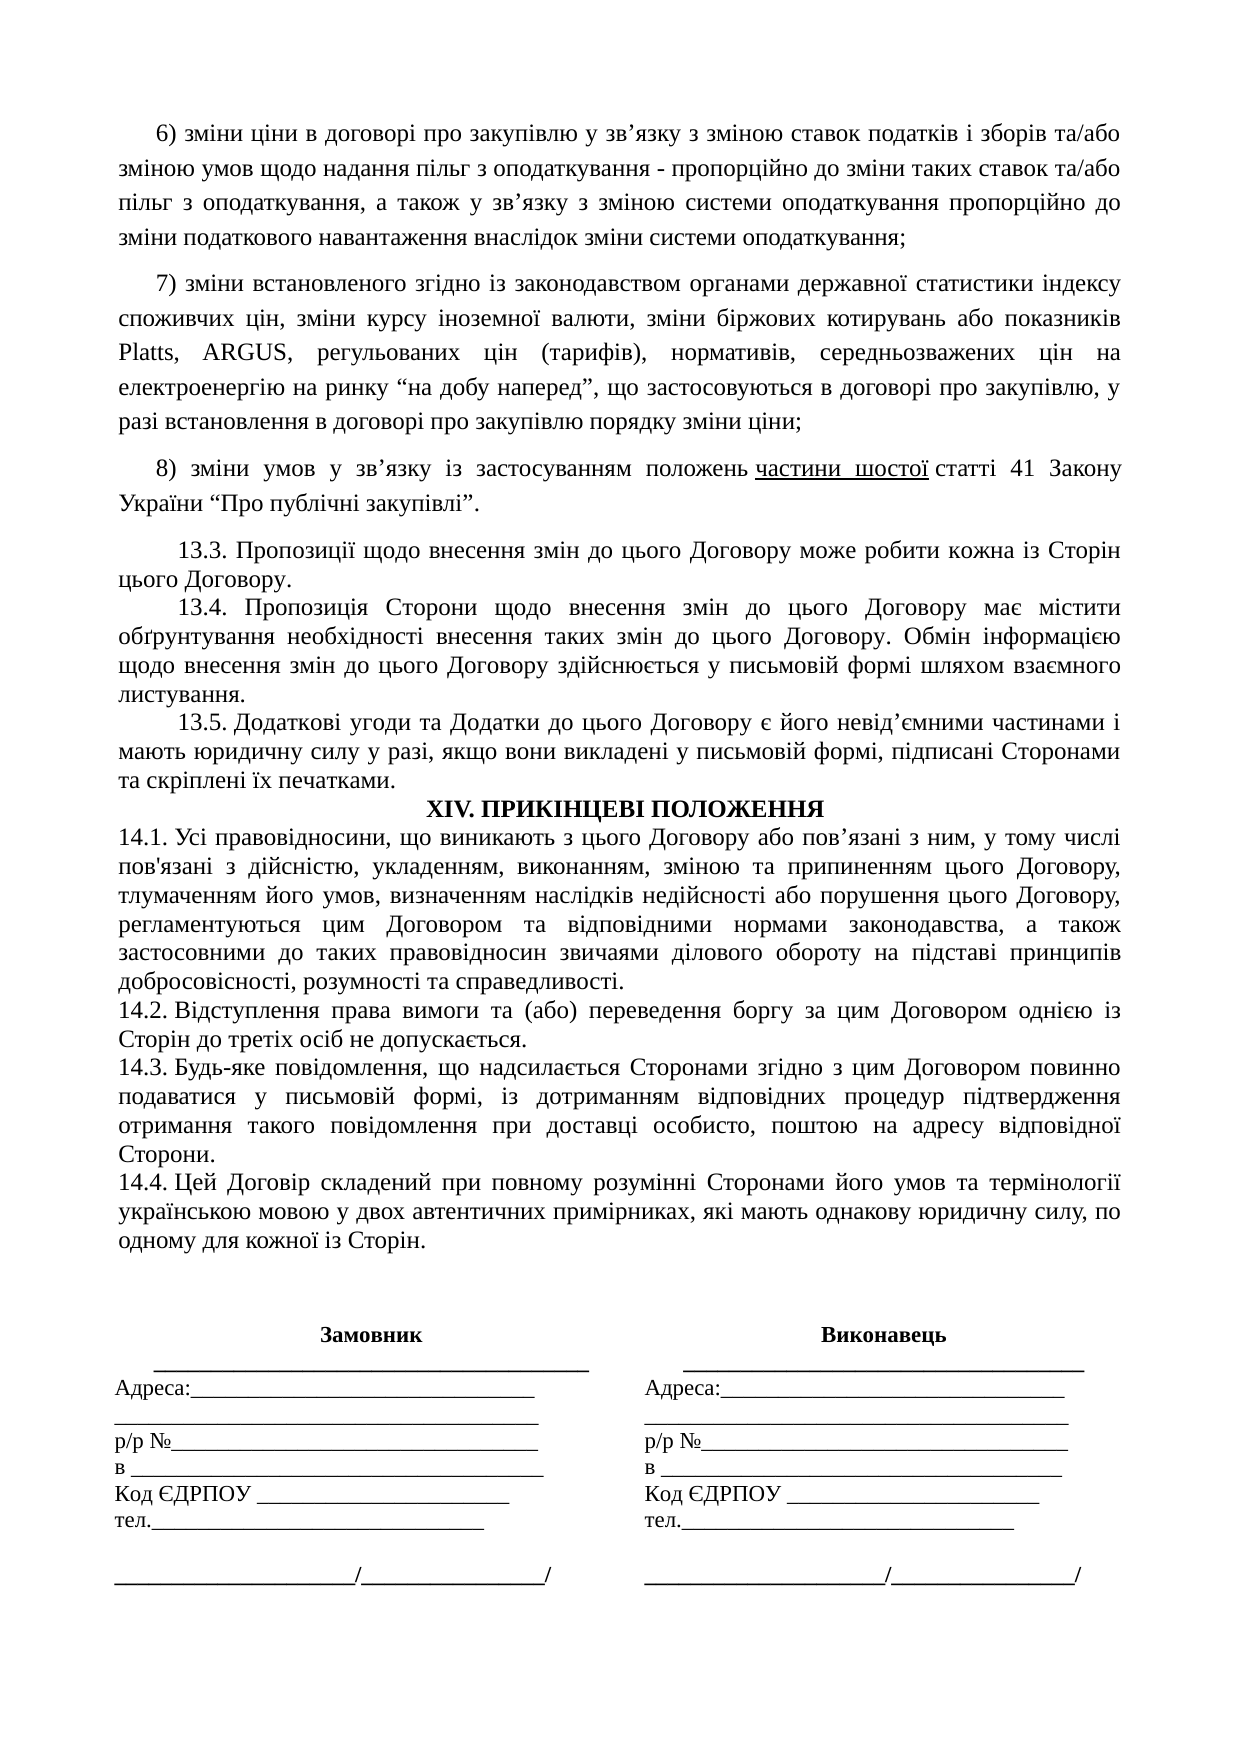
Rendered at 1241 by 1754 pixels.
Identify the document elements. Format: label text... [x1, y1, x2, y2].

text 14.4. Цей Договір складений при повному розумінні Сторонами його умов та термінології українською мовою у двох автентичних примірниках, які мають однакову юридичну силу, по одному для кожної із Сторін. [118, 1167, 1122, 1254]
table_header Виконавець ___________________________________ Адреса:______________________________ _____________________________________ р/р №________________________________ в ___________________________________ Код ЄДРПОУ ______________________ тел._____________________________ _____________________/________________/ [636, 1311, 1131, 1598]
text 13.4. Пропозиція Сторони щодо внесення змін до цього Договору має містити обґрунтування необхідності внесення таких змін до цього Договору. Обмін інформацією щодо внесення змін до цього Договору здійснюється у письмовій формі шляхом взаємного листування. [118, 592, 1122, 707]
text 13.5. Додаткові угоди та Додатки до цього Договору є його невід’ємними частинами і мають юридичну силу у разі, якщо вони викладені у письмовій формі, підписані Сторонами та скріплені їх печатками. [118, 707, 1122, 794]
text 8) зміни умов у зв’язку із застосуванням положень частини шостої статті 41 Закону України “Про публічні закупівлі”. [118, 453, 1122, 517]
text 6) зміни ціни в договорі про закупівлю у зв’язку з зміною ставок податків і зборів та/або зміною умов щодо надання пільг з оподаткування - пропорційно до зміни таких ставок та/або пільг з оподаткування, а також у зв’язку з зміною системи оподаткування пропорційно до зміни податкового навантаження внаслідок зміни системи оподаткування; [118, 118, 1122, 250]
text 14.2. Відступлення права вимоги та (або) переведення боргу за цим Договором однією із Сторін до третіх осіб не допускається. [118, 995, 1122, 1052]
text 14.1. Усі правовідносини, що виникають з цього Договору або пов’язані з ним, у тому числі пов'язані з дійсністю, укладенням, виконанням, зміною та припиненням цього Договору, тлумаченням його умов, визначенням наслідків недійсності або порушення цього Договору, регламентуються цим Договором та відповідними нормами законодавства, а також застосовними до таких правовідносин звичаями ділового обороту на підставі принципів добросовісності, розумності та справедливості. [118, 822, 1122, 995]
text 13.3. Пропозиції щодо внесення змін до цього Договору може робити кожна із Сторін цього Договору. [118, 535, 1122, 592]
text 14.3. Будь-яке повідомлення, що надсилається Сторонами згідно з цим Договором повинно подаватися у письмовій формі, із дотриманням відповідних процедур підтвердження отримання такого повідомлення при доставці особисто, поштою на адресу відповідної Сторони. [118, 1052, 1122, 1167]
table_header Замовник ______________________________________ Адреса:______________________________ _____________________________________ р/р №________________________________ в ____________________________________ Код ЄДРПОУ ______________________ тел._____________________________ _____________________/________________/ [106, 1311, 636, 1598]
text 7) зміни встановленого згідно із законодавством органами державної статистики індексу споживчих цін, зміни курсу іноземної валюти, зміни біржових котирувань або показників Platts, ARGUS, регульованих цін (тарифів), нормативів, середньозважених цін на електроенергію на ринку “на добу наперед”, що застосовуються в договорі про закупівлю, у разі встановлення в договорі про закупівлю порядку зміни ціни; [118, 268, 1122, 435]
text ХІV. ПРИКІНЦЕВІ ПОЛОЖЕННЯ [118, 794, 1132, 822]
